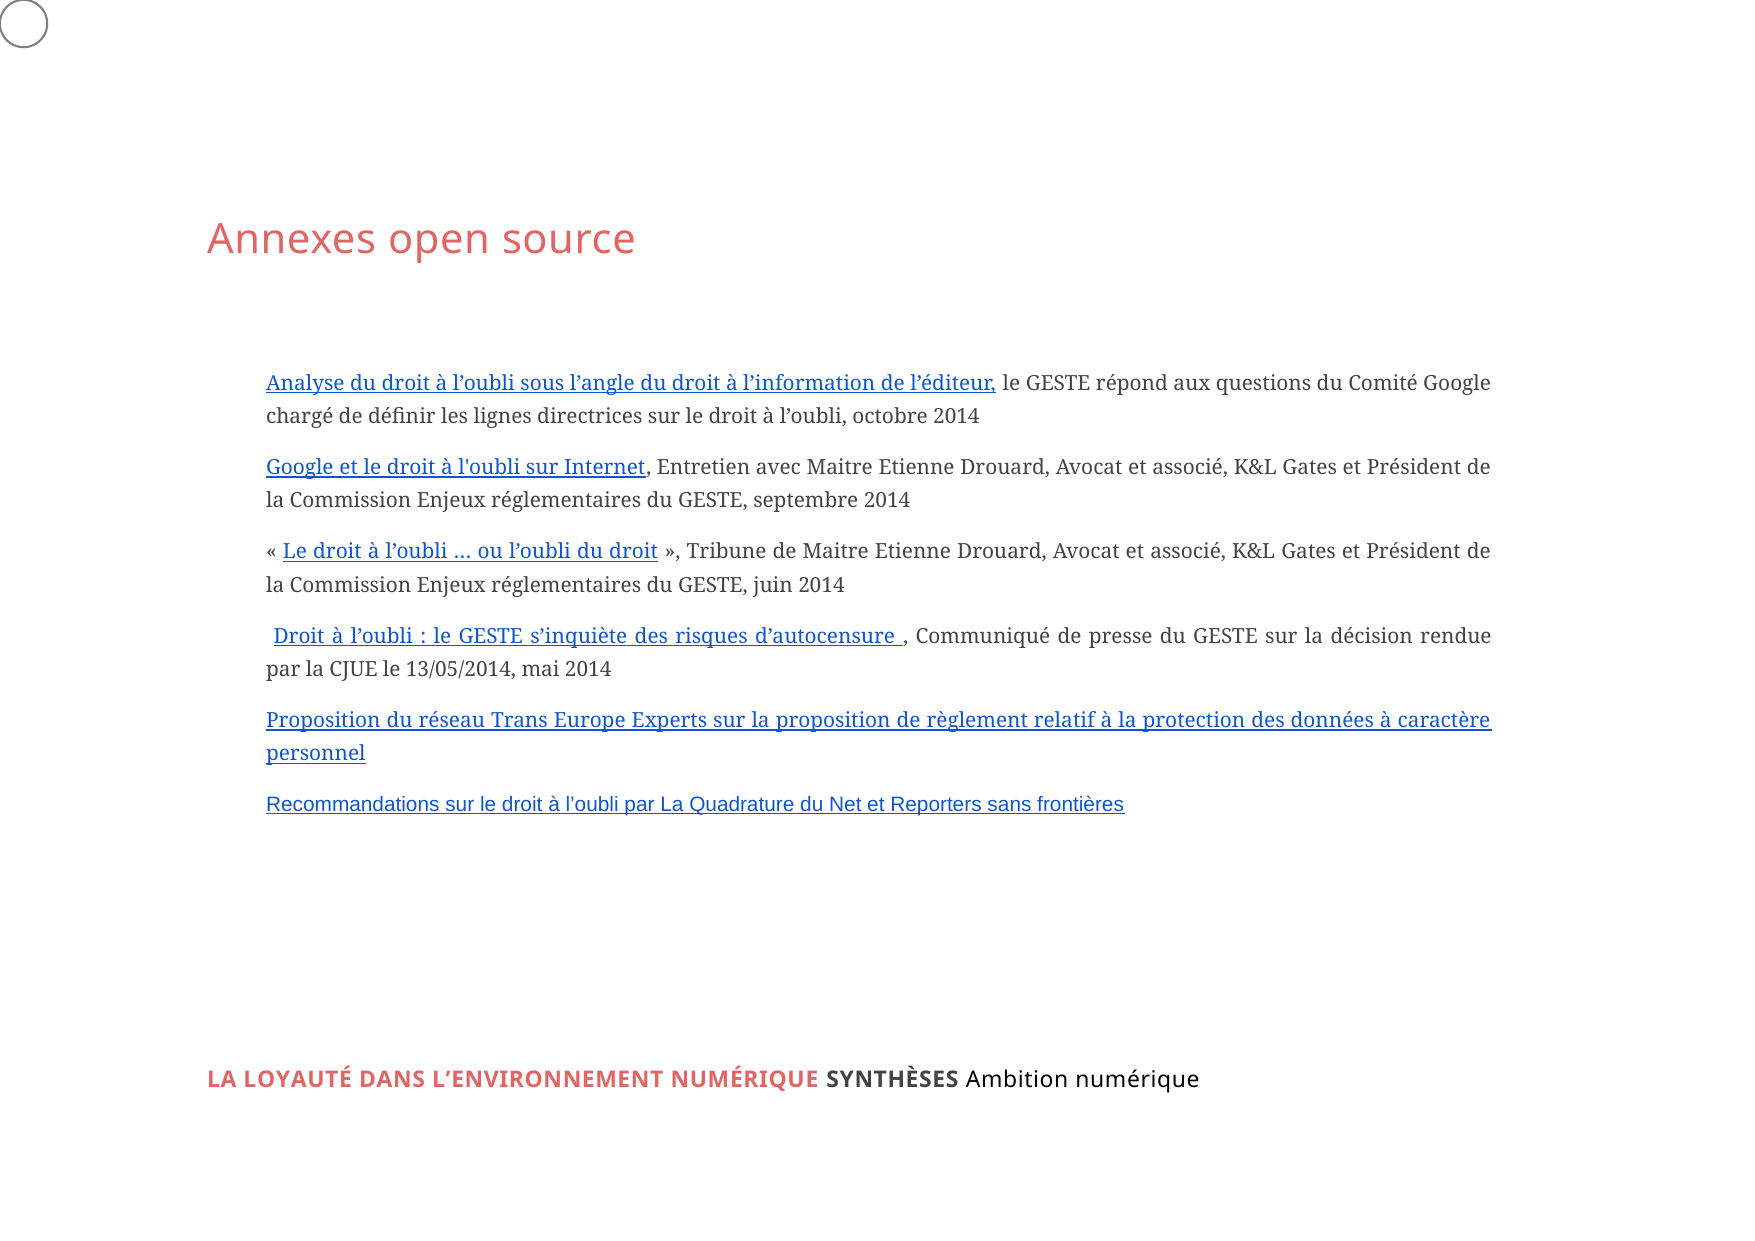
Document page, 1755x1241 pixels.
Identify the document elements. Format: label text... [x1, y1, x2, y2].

text Proposition du réseau Trans Europe Experts sur la proposition de règlement relatif à la protection des données à caractère [266, 701, 1492, 729]
text Google et le droit à l'oubli sur Internet, Entretien avec Maitre Etienne Drouard, Avocat et associé, K&L Gates et Président de la Commission Enjeux réglementaires du GESTE, septembre 2014 [266, 448, 1492, 514]
text Analyse du droit à l’oubli sous l’angle du droit à l’information de l’éditeur, le GESTE répond aux questions du Comité Google chargé de définir les lignes directrices sur le droit à l’oubli, octobre 2014 [266, 363, 1492, 430]
text Droit à l’oubli : le GESTE s’inquiète des risques d’autocensure , Communiqué de presse du GESTE sur la décision rendue par la CJUE le 13/05/2014, mai 2014 [266, 616, 1492, 683]
text « Le droit à l’oubli … ou l’oubli du droit », Tribune de Maitre Etienne Drouard, Avocat et associé, K&L Gates et Président de la Commission Enjeux réglementaires du GESTE, juin 2014 [266, 532, 1492, 599]
text personnel [266, 731, 1492, 767]
text Recommandations sur le droit à l’oubli par La Quadrature du Net et Reporters sans frontières [266, 785, 1492, 818]
text Annexes open source [207, 209, 1547, 266]
